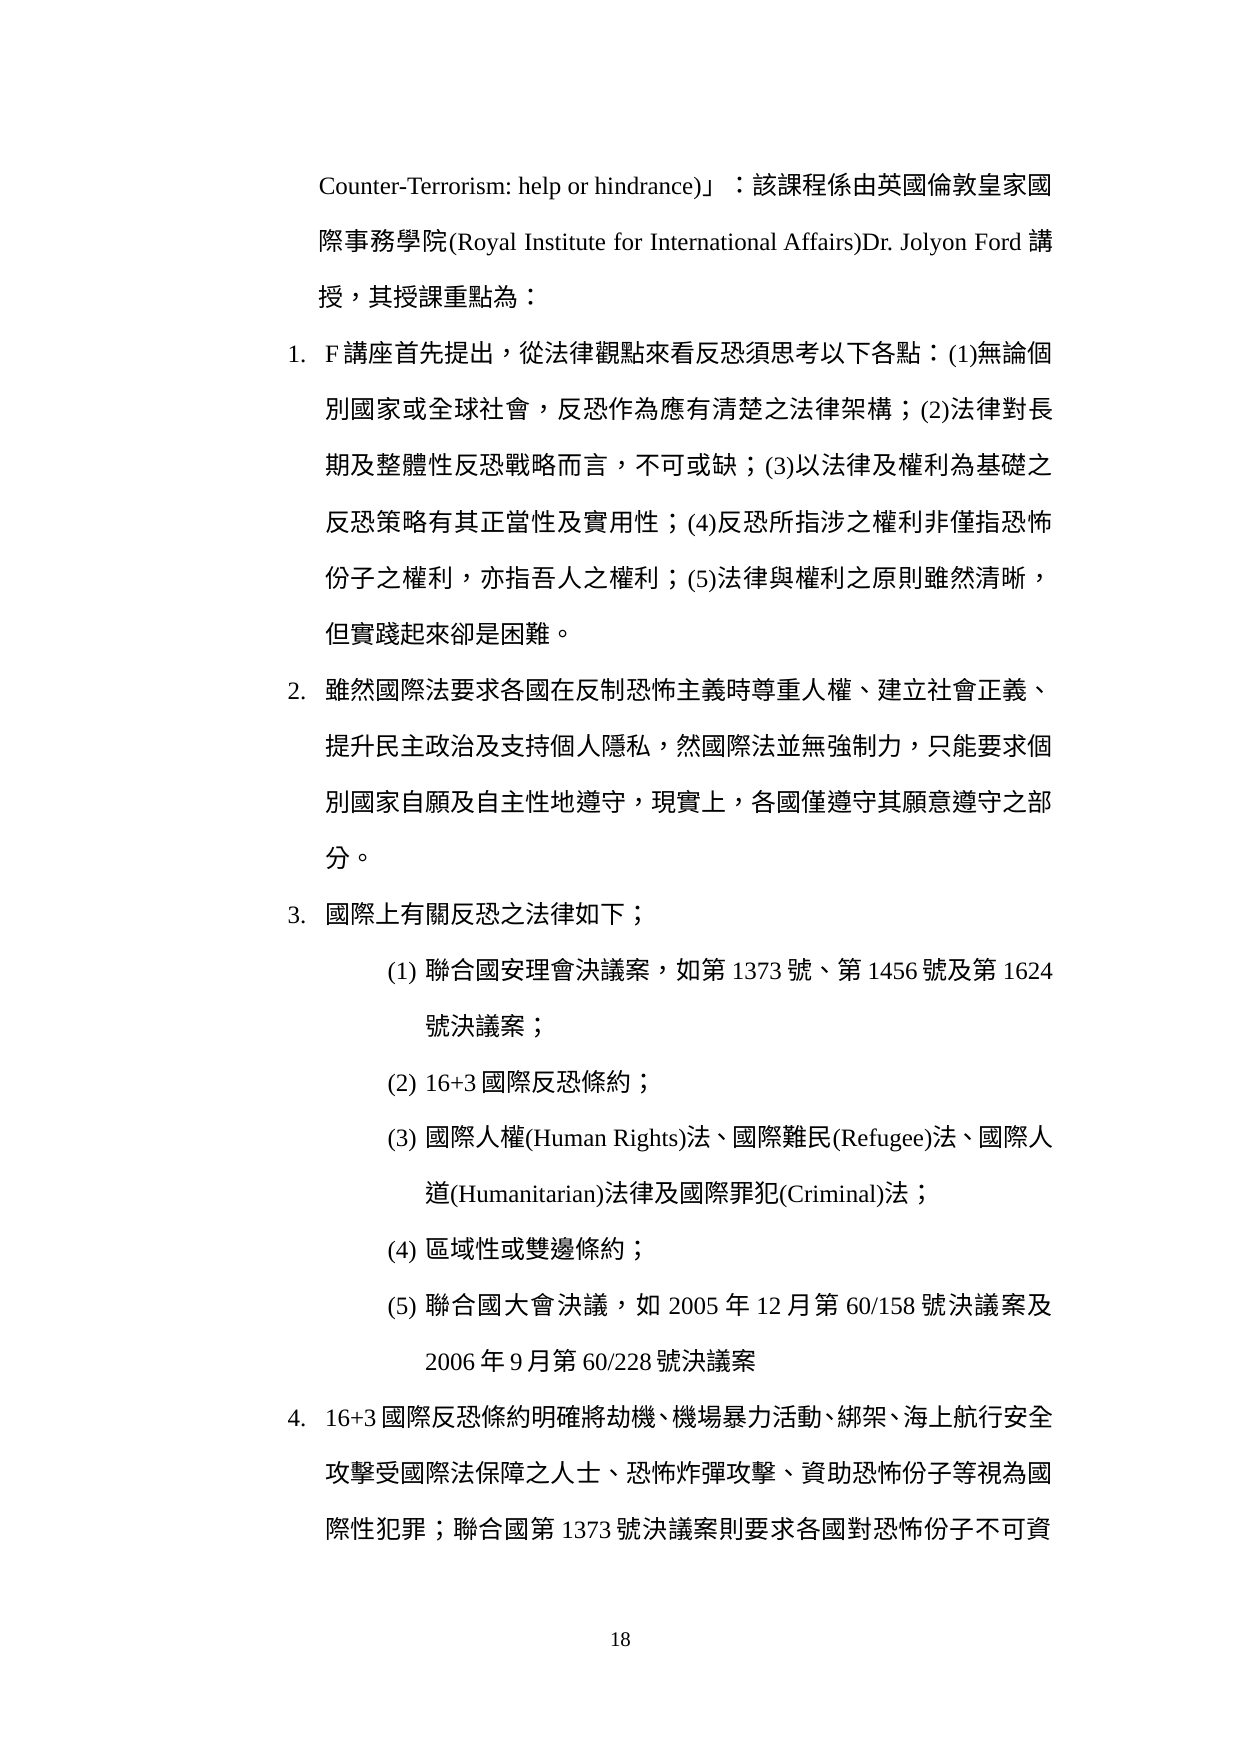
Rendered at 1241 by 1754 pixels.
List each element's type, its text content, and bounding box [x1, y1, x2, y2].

list 國際人權(Human Rights)法、國際難民(Refugee)法、國際人道(Humanitarian)法律及國際罪犯(Criminal)法； [387, 1117, 1053, 1211]
list Counter-Terrorism: help or hindrance)」：該課程係由英國倫敦皇家國際事務學院(Royal Institute for International Affairs)Dr. Jolyon Ford講授，其授課重點為： [237, 164, 1053, 314]
list 區域性或雙邊條約； [387, 1229, 1053, 1266]
list 國際上有關反恐之法律如下； [287, 894, 1053, 931]
list 16+3國際反恐條約明確將劫機、機場暴力活動、綁架、海上航行安全、攻擊受國際法保障之人士、恐怖炸彈攻擊、資助恐怖份子等視為國際性犯罪；聯合國第1373號決議案則要求各國對恐怖份子不可資助，明定其為罪犯，並要成立國際反恐中心(CTC)及防止恐怖主義擴散。然反恐法律如何在自由與安全兩者間求取平衡，是未來各國努力之方向。 [287, 1396, 1053, 1546]
list 聯合國安理會決議案，如第1373號、第1456號及第1624號決議案； [387, 949, 1053, 1043]
list 16+3國際反恐條約； [387, 1061, 1053, 1099]
list F講座首先提出，從法律觀點來看反恐須思考以下各點：(1)無論個別國家或全球社會，反恐作為應有清楚之法律架構；(2)法律對長期及整體性反恐戰略而言，不可或缺；(3)以法律及權利為基礎之反恐策略有其正當性及實用性；(4)反恐所指涉之權利非僅指恐怖份子之權利，亦指吾人之權利；(5)法律與權利之原則雖然清晰，但實踐起來卻是困難。 [287, 333, 1053, 651]
list 雖然國際法要求各國在反制恐怖主義時尊重人權、建立社會正義、提升民主政治及支持個人隱私，然國際法並無強制力，只能要求個別國家自願及自主性地遵守，現實上，各國僅遵守其願意遵守之部分。 [287, 669, 1053, 876]
list 聯合國大會決議，如2005年12月第60/158號決議案及2006年9月第60/228號決議案 [387, 1284, 1053, 1378]
